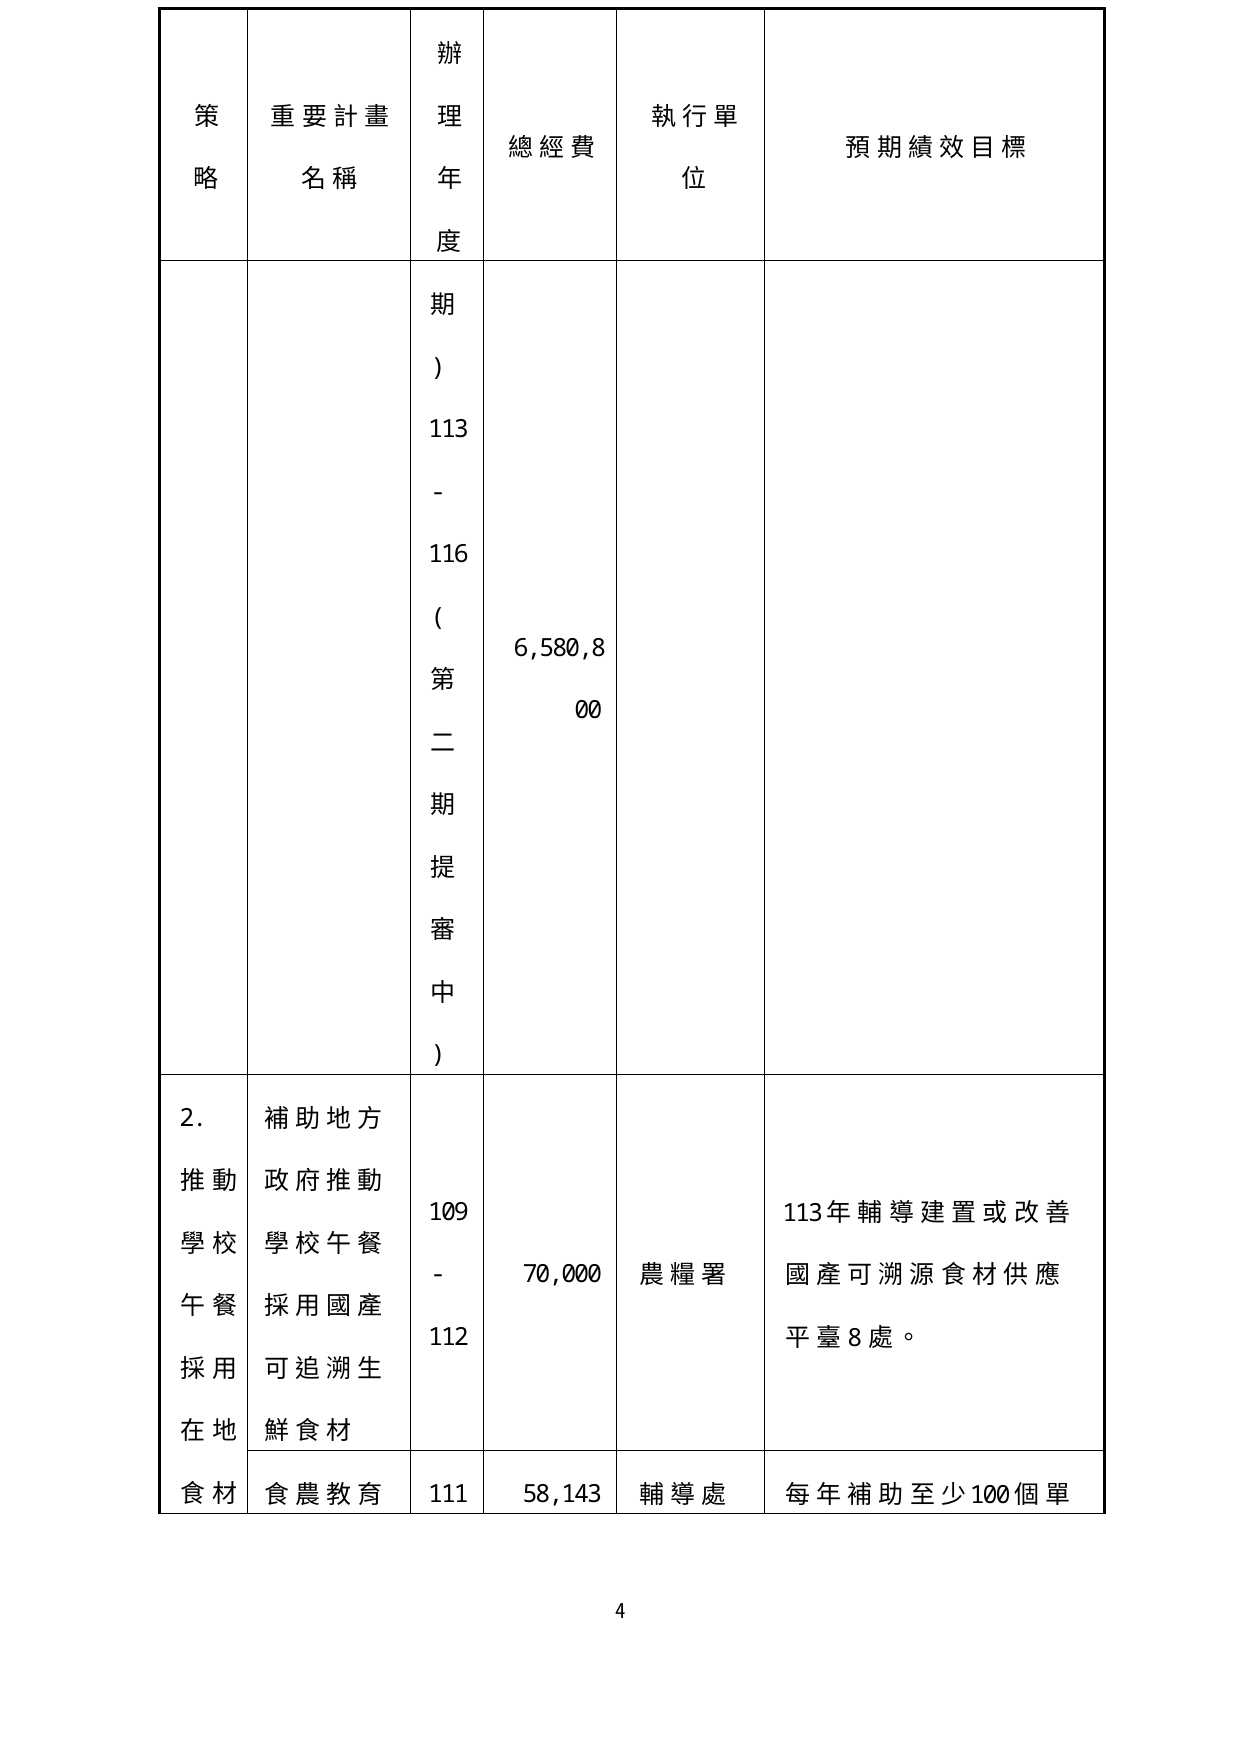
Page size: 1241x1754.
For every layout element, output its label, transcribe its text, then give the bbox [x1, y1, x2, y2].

table_header 總經費 [484, 10, 616, 260]
table_cell 食農教育 [248, 1451, 410, 1513]
table_cell [765, 261, 1103, 1074]
table_header 重要計畫名稱 [248, 10, 410, 260]
table_cell 58,143 [484, 1451, 616, 1513]
table_cell 70,000 [484, 1075, 616, 1450]
table_cell 期) 113-116(第二期提審中) [411, 261, 483, 1074]
table_cell [161, 261, 247, 1074]
table_cell [617, 261, 764, 1074]
table_header 策略 [161, 10, 247, 260]
table_cell 111- [411, 1451, 483, 1513]
table_cell 113年輔導建置或改善國產可溯源食材供應平臺8處。 [765, 1075, 1103, 1450]
table_cell 補助地方政府推動學校午餐採用國產可追溯生鮮食材 [248, 1075, 410, 1450]
table_header 預期績效目標 [765, 10, 1103, 260]
table_header 執行單位 [617, 10, 764, 260]
table_cell 6,580,800 [484, 261, 616, 1074]
table_cell [248, 261, 410, 1074]
table_cell 2. 推動學校午餐採用在地食材與食農教育 [161, 1075, 247, 1513]
table_header 辦理年度 [411, 10, 483, 260]
table_cell 每年補助至少100個單 [765, 1451, 1103, 1513]
table_cell 輔導處 [617, 1451, 764, 1513]
table_cell 109-112 [411, 1075, 483, 1450]
table_cell 農糧署 [617, 1075, 764, 1450]
